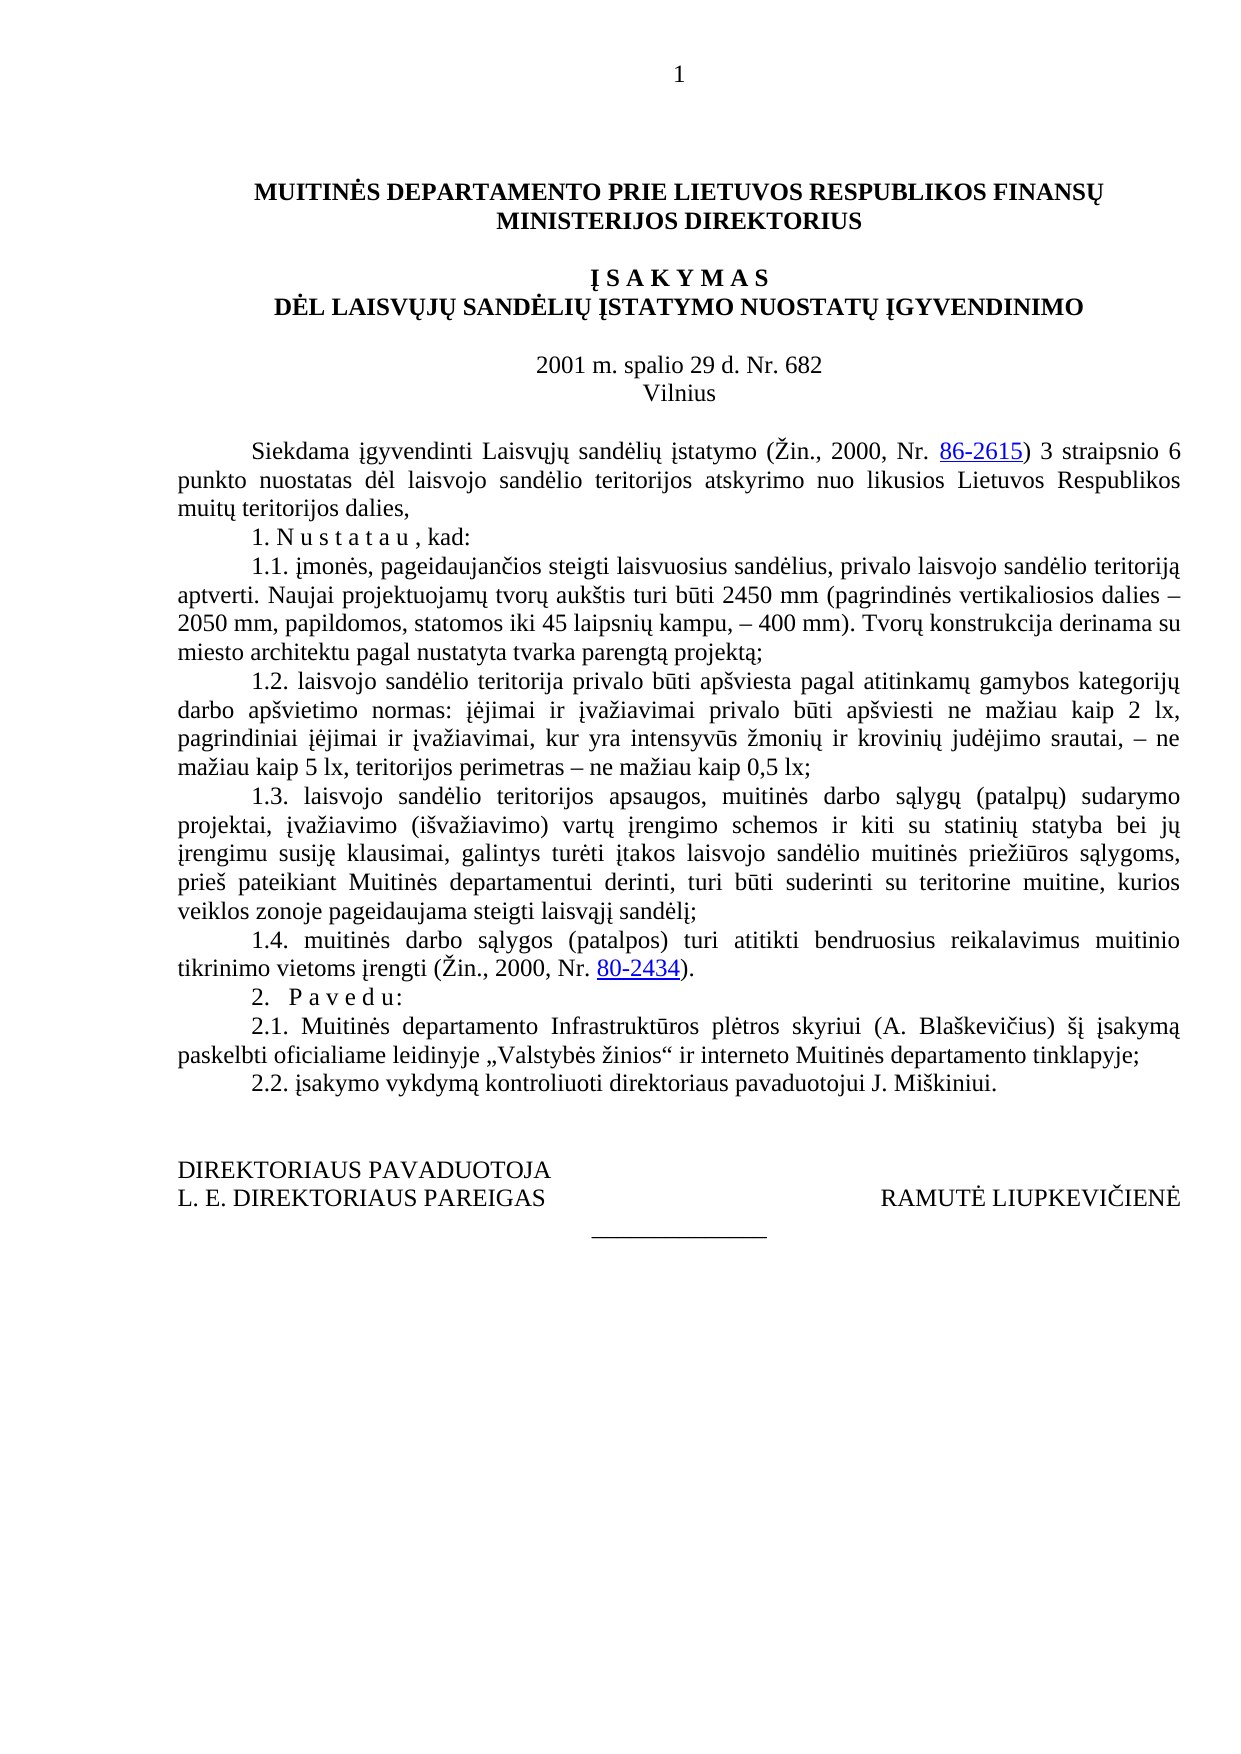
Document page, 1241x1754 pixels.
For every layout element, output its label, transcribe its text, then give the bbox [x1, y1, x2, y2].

text 1.4. muitinės darbo sąlygos (patalpos) turi atitikti bendruosius reikalavimus muitinio tikrinimo vietoms įrengti (Žin., 2000, Nr. 80-2434). [177, 925, 1181, 982]
text DIREKTORIAUS PAVADUOTOJA [177, 1155, 1181, 1183]
text DĖL LAISVŲJŲ SANDĖLIŲ ĮSTATYMO NUOSTATŲ ĮGYVENDINIMO [177, 292, 1181, 321]
text 1.3. laisvojo sandėlio teritorijos apsaugos, muitinės darbo sąlygų (patalpų) sudarymo projektai, įvažiavimo (išvažiavimo) vartų įrengimo schemos ir kiti su statinių statyba bei jų įrengimu susiję klausimai, galintys turėti įtakos laisvojo sandėlio muitinės priežiūros sąlygoms, prieš pateikiant Muitinės departamentui derinti, turi būti suderinti su teritorine muitine, kurios veiklos zonoje pageidaujama steigti laisvąjį sandėlį; [177, 781, 1181, 925]
text Siekdama įgyvendinti Laisvųjų sandėlių įstatymo (Žin., 2000, Nr. 86-2615) 3 straipsnio 6 punkto nuostatas dėl laisvojo sandėlio teritorijos atskyrimo nuo likusios Lietuvos Respublikos muitų teritorijos dalies, [177, 436, 1181, 522]
text 1.2. laisvojo sandėlio teritorija privalo būti apšviesta pagal atitinkamų gamybos kategorijų darbo apšvietimo normas: įėjimai ir įvažiavimai privalo būti apšviesti ne mažiau kaip 2 lx, pagrindiniai įėjimai ir įvažiavimai, kur yra intensyvūs žmonių ir krovinių judėjimo srautai, – ne mažiau kaip 5 lx, teritorijos perimetras – ne mažiau kaip 0,5 lx; [177, 666, 1181, 781]
text 1. Nustatau, kad: [177, 522, 1181, 551]
text 2. Pavedu: [177, 982, 1181, 1011]
text 2.1. Muitinės departamento Infrastruktūros plėtros skyriui (A. Blaškevičius) šį įsakymą paskelbti oficialiame leidinyje „Valstybės žinios“ ir interneto Muitinės departamento tinklapyje; [177, 1011, 1181, 1068]
text Į S A K Y M A S [177, 263, 1181, 292]
text 2001 m. spalio 29 d. Nr. 682 [177, 350, 1181, 378]
text MUITINĖS DEPARTAMENTO PRIE LIETUVOS RESPUBLIKOS FINANSŲ MINISTERIJOS DIREKTORIUS [177, 177, 1181, 235]
text Vilnius [177, 378, 1181, 407]
text L. E. DIREKTORIAUS PAREIGAS RAMUTĖ LIUPKEVIČIENĖ [177, 1183, 1181, 1212]
text 2.2. įsakymo vykdymą kontroliuoti direktoriaus pavaduotojui J. Miškiniui. [177, 1068, 1181, 1097]
text ______________ [177, 1212, 1181, 1241]
text 1.1. įmonės, pageidaujančios steigti laisvuosius sandėlius, privalo laisvojo sandėlio teritoriją aptverti. Naujai projektuojamų tvorų aukštis turi būti 2450 mm (pagrindinės vertikaliosios dalies – 2050 mm, papildomos, statomos iki 45 laipsnių kampu, – 400 mm). Tvorų konstrukcija derinama su miesto architektu pagal nustatyta tvarka parengtą projektą; [177, 551, 1181, 666]
